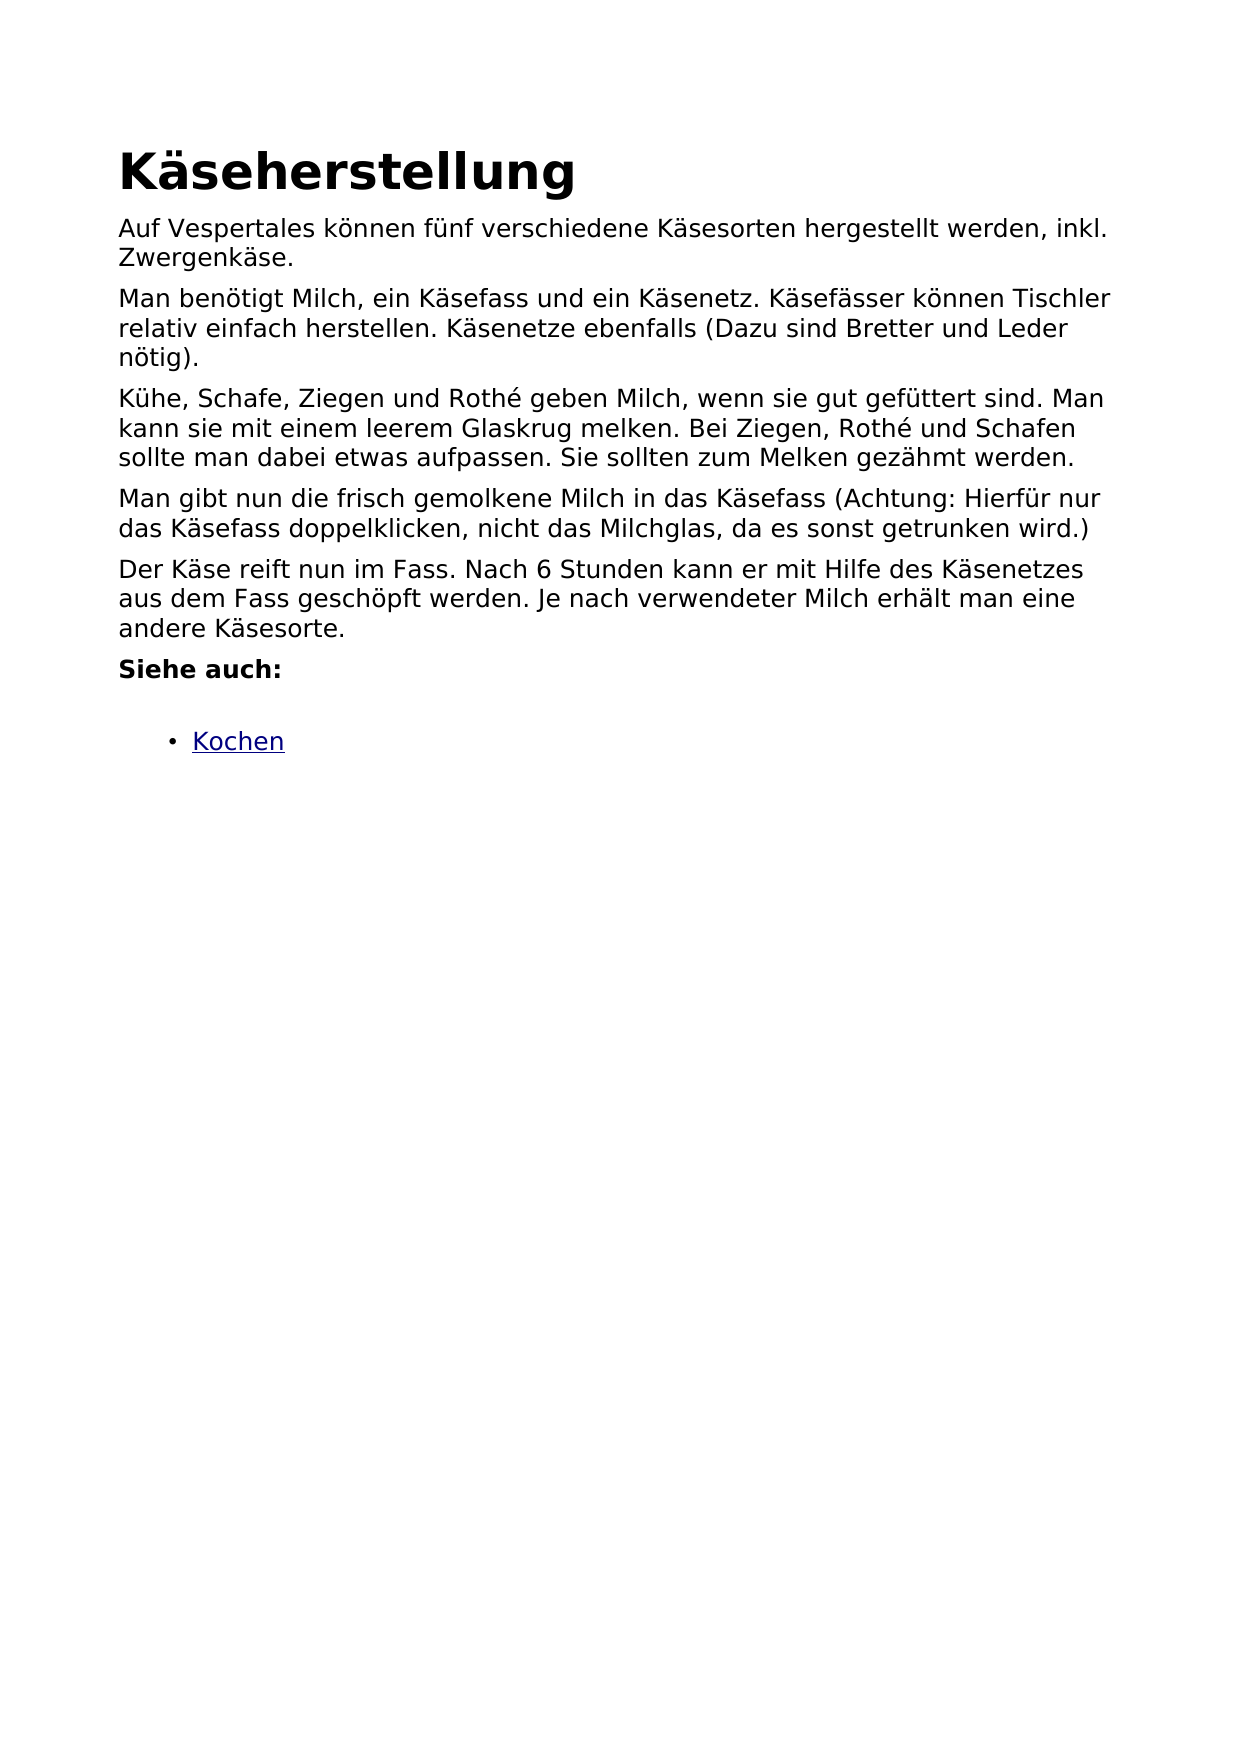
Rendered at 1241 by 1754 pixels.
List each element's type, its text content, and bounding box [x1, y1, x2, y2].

text Der Käse reift nun im Fass. Nach 6 Stunden kann er mit Hilfe des Käsenetzes aus dem Fass geschöpft werden. Je nach verwendeter Milch erhält man eine andere Käsesorte. [118, 556, 1122, 643]
text Man gibt nun die frisch gemolkene Milch in das Käsefass (Achtung: Hierfür nur das Käsefass doppelklicken, nicht das Milchglas, da es sonst getrunken wird.) [118, 485, 1122, 543]
text Siehe auch: [118, 656, 1122, 685]
text Man benötigt Milch, ein Käsefass und ein Käsenetz. Käsefässer können Tischler relativ einfach herstellen. Käsenetze ebenfalls (Dazu sind Bretter und Leder nötig). [118, 285, 1122, 372]
subtitle Käseherstellung [118, 143, 1122, 201]
text Auf Vespertales können fünf verschiedene Käsesorten hergestellt werden, inkl. Zwergenkäse. [118, 214, 1122, 272]
text Kühe, Schafe, Ziegen und Rothé geben Milch, wenn sie gut gefüttert sind. Man kann sie mit einem leerem Glaskrug melken. Bei Ziegen, Rothé und Schafen sollte man dabei etwas aufpassen. Sie sollten zum Melken gezähmt werden. [118, 385, 1122, 472]
list Kochen [177, 727, 1122, 756]
